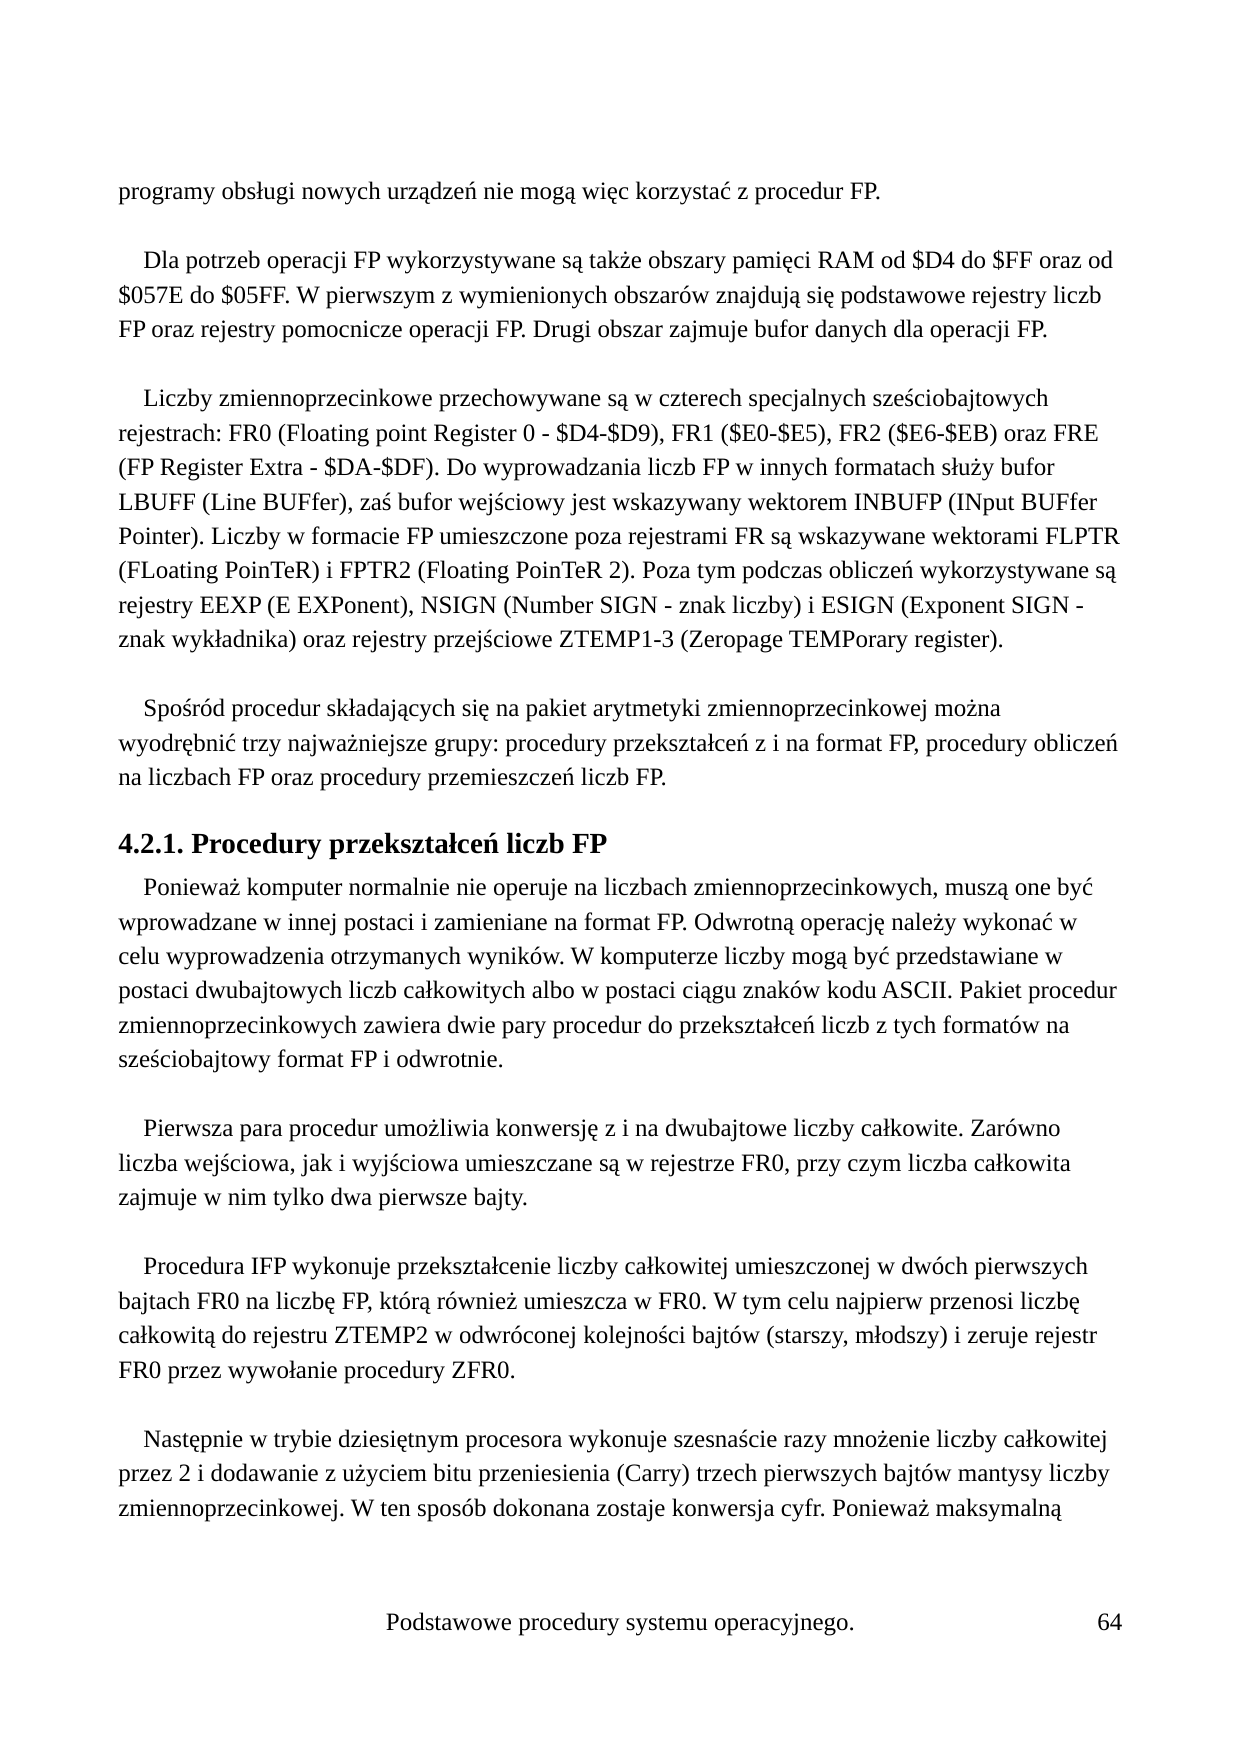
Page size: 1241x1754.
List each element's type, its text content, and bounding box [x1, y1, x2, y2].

subtitle 4.2.1. Procedury przekształceń liczb FP [118, 826, 1122, 860]
text programy obsługi nowych urządzeń nie mogą więc korzystać z procedur FP. Dla potrzeb operacji FP wykorzystywane są także obszary pamięci RAM od $D4 do $FF oraz od $057E do $05FF. W pierwszym z wymienionych obszarów znajdują się podstawowe rejestry liczb FP oraz rejestry pomocnicze operacji FP. Drugi obszar zajmuje bufor danych dla operacji FP. Liczby zmiennoprzecinkowe przechowywane są w czterech specjalnych sześciobajtowych rejestrach: FR0 (Floating point Register 0 - $D4-$D9), FR1 ($E0-$E5), FR2 ($E6-$EB) oraz FRE (FP Register Extra - $DA-$DF). Do wyprowadzania liczb FP w innych formatach służy bufor LBUFF (Line BUFfer), zaś bufor wejściowy jest wskazywany wektorem INBUFP (INput BUFfer Pointer). Liczby w formacie FP umieszczone poza rejestrami FR są wskazywane wektorami FLPTR (FLoating PoinTeR) i FPTR2 (Floating PoinTeR 2). Poza tym podczas obliczeń wykorzystywane są rejestry EEXP (E EXPonent), NSIGN (Number SIGN - znak liczby) i ESIGN (Exponent SIGN - znak wykładnika) oraz rejestry przejściowe ZTEMP1-3 (Zeropage TEMPorary register). Spośród procedur składających się na pakiet arytmetyki zmiennoprzecinkowej można wyodrębnić trzy najważniejsze grupy: procedury przekształceń z i na format FP, procedury obliczeń na liczbach FP oraz procedury przemieszczeń liczb FP. [118, 176, 1122, 791]
text Ponieważ komputer normalnie nie operuje na liczbach zmiennoprzecinkowych, muszą one być wprowadzane w innej postaci i zamieniane na format FP. Odwrotną operację należy wykonać w celu wyprowadzenia otrzymanych wyników. W komputerze liczby mogą być przedstawiane w postaci dwubajtowych liczb całkowitych albo w postaci ciągu znaków kodu ASCII. Pakiet procedur zmiennoprzecinkowych zawiera dwie pary procedur do przekształceń liczb z tych formatów na sześciobajtowy format FP i odwrotnie. Pierwsza para procedur umożliwia konwersję z i na dwubajtowe liczby całkowite. Zarówno liczba wejściowa, jak i wyjściowa umieszczane są w rejestrze FR0, przy czym liczba całkowita zajmuje w nim tylko dwa pierwsze bajty. Procedura IFP wykonuje przekształcenie liczby całkowitej umieszczonej w dwóch pierwszych bajtach FR0 na liczbę FP, którą również umieszcza w FR0. W tym celu najpierw przenosi liczbę całkowitą do rejestru ZTEMP2 w odwróconej kolejności bajtów (starszy, młodszy) i zeruje rejestr FR0 przez wywołanie procedury ZFR0. Następnie w trybie dziesiętnym procesora wykonuje szesnaście razy mnożenie liczby całkowitej przez 2 i dodawanie z użyciem bitu przeniesienia (Carry) trzech pierwszych bajtów mantysy liczby zmiennoprzecinkowej. W ten sposób dokonana zostaje konwersja cyfr. Ponieważ maksymalną [118, 872, 1122, 1522]
